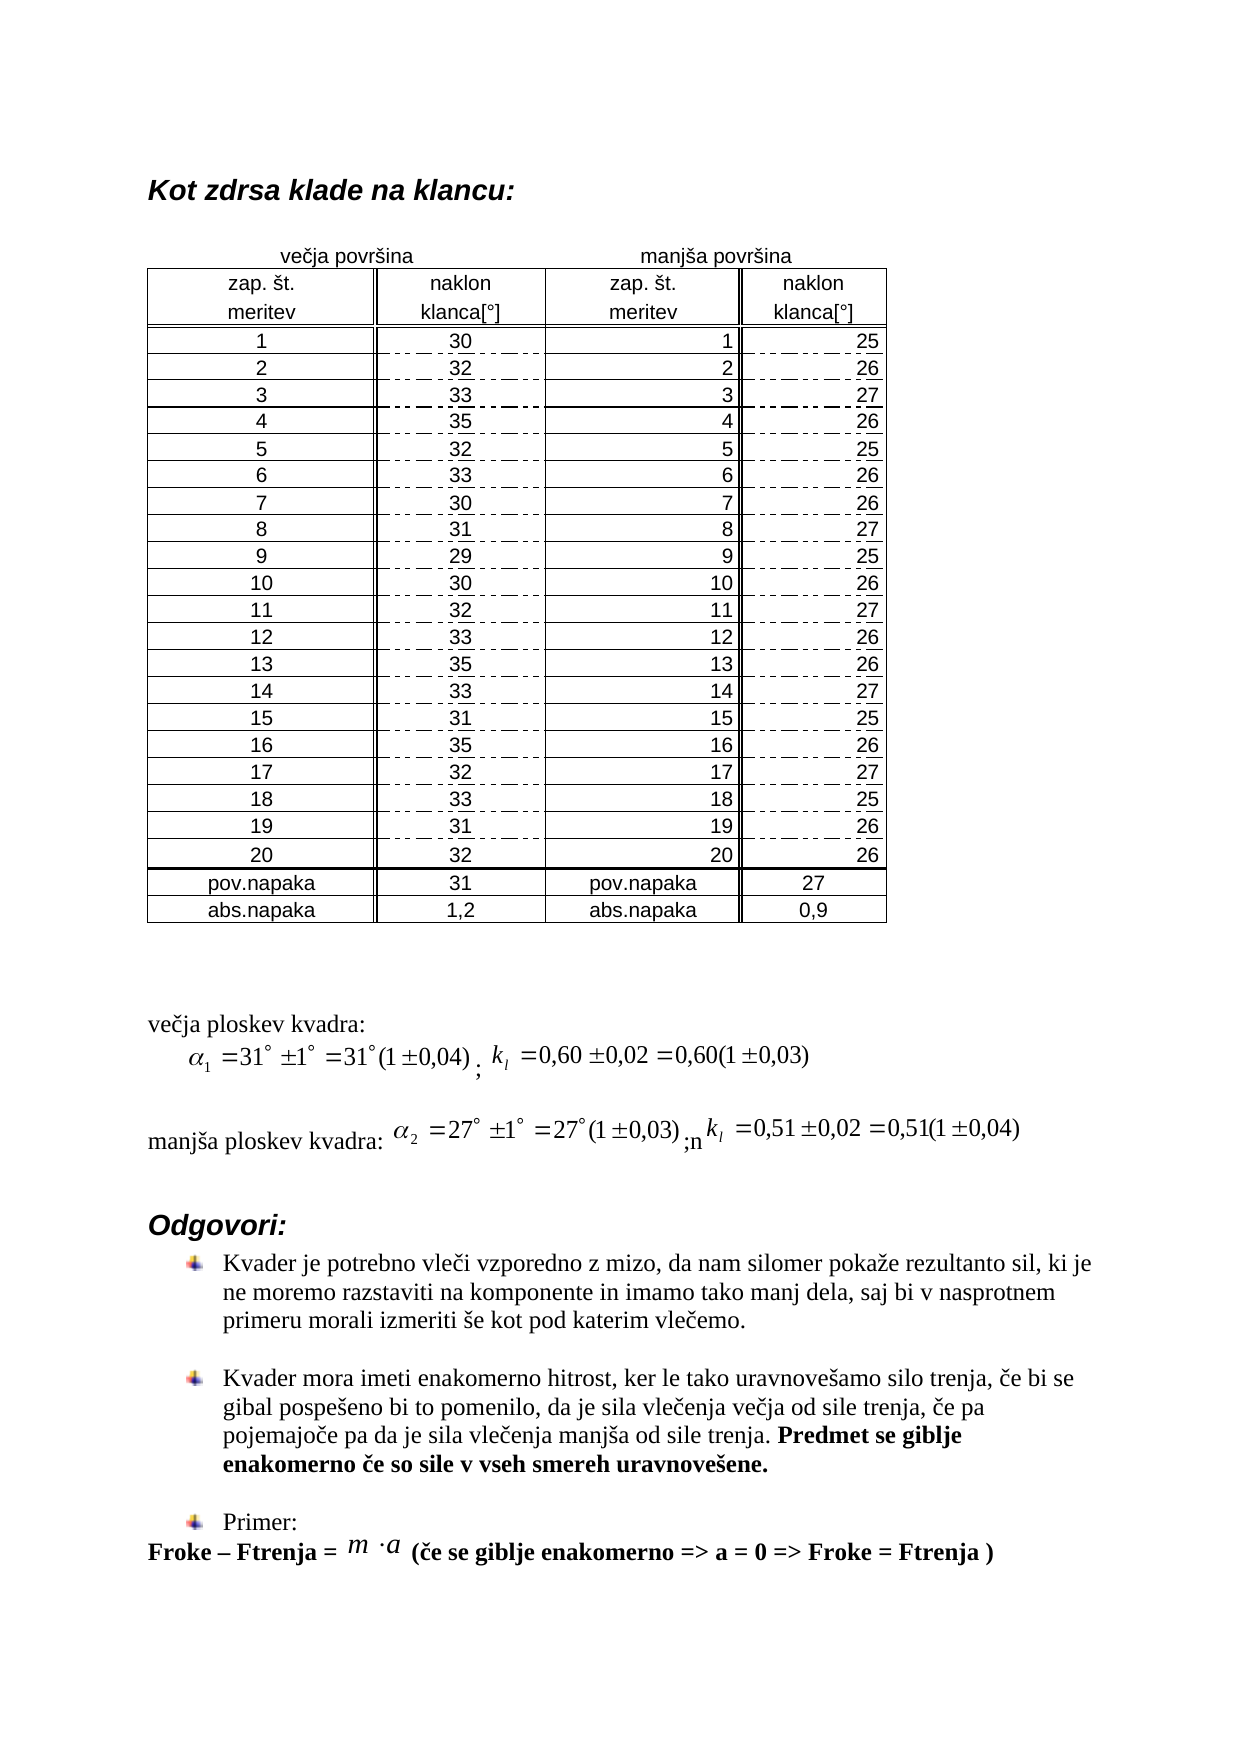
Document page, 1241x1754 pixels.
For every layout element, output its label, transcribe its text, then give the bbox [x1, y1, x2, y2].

list Kvader mora imeti enakomerno hitrost, ker le tako uravnovešamo silo trenja, če bi se gibal pospešeno bi to pomenilo, da je sila vlečenja večja od sile trenja, če pa pojemajoče pa da je sila vlečenja manjša od sile trenja. Predmet se giblje enakomerno če so sile v vseh smereh uravnovešene. [185, 1363, 1092, 1478]
table_cell 15 [546, 704, 738, 730]
table_cell 33 [378, 622, 545, 649]
table_cell 0,9 [743, 896, 886, 922]
table_cell meritev [546, 295, 738, 324]
table_cell 6 [148, 461, 373, 487]
table_cell 26 [743, 353, 886, 379]
table_cell 14 [546, 677, 738, 703]
table_cell 32 [378, 595, 545, 622]
table_cell 27 [743, 757, 886, 784]
table_cell 35 [378, 406, 545, 433]
table_cell 18 [148, 785, 373, 811]
table_cell zap. št. [148, 269, 373, 295]
table_cell abs.napaka [148, 896, 373, 922]
table_header manjša površina [546, 241, 886, 268]
table_cell 30 [378, 328, 545, 352]
table_cell 26 [743, 568, 886, 595]
picture [186, 1254, 203, 1271]
table_cell 1,2 [378, 896, 545, 922]
list Primer: [185, 1507, 1092, 1536]
table_cell 25 [743, 703, 886, 730]
table_cell klanca[°] [743, 295, 886, 324]
table_cell 4 [546, 408, 738, 433]
table_cell 25 [743, 433, 886, 460]
table_cell 9 [148, 542, 373, 568]
table_cell 6 [546, 461, 738, 487]
picture [186, 1513, 203, 1530]
table_cell 32 [378, 838, 545, 867]
table_cell 33 [378, 379, 545, 406]
table_cell 16 [148, 731, 373, 757]
table_cell 27 [743, 676, 886, 703]
table_cell 10 [546, 569, 738, 595]
table_cell 27 [743, 870, 886, 895]
table_cell 19 [546, 812, 738, 838]
table_cell 26 [743, 460, 886, 487]
table_cell zap. št. [546, 269, 738, 295]
table_cell 9 [546, 542, 738, 568]
table_cell 27 [743, 595, 886, 622]
list Kvader je potrebno vleči vzporedno z mizo, da nam silomer pokaže rezultanto sil, ki je ne moremo razstaviti na komponente in imamo tako manj dela, saj bi v nasprotnem primeru morali izmeriti še kot pod katerim vlečemo. [185, 1248, 1092, 1334]
table_cell 14 [148, 677, 373, 703]
table_cell 16 [546, 731, 738, 757]
text ; [148, 1038, 1092, 1082]
table_cell 12 [546, 623, 738, 649]
subtitle Odgovori: [148, 1208, 1092, 1242]
table_cell 35 [378, 730, 545, 757]
table_cell 33 [378, 460, 545, 487]
table_cell 26 [743, 487, 886, 514]
table_cell 19 [148, 812, 373, 838]
table_cell 13 [546, 650, 738, 676]
table_cell naklon [378, 269, 545, 295]
table_cell 8 [148, 515, 373, 541]
table_cell 31 [378, 870, 545, 895]
table_cell 4 [148, 408, 373, 433]
table_cell 25 [743, 541, 886, 568]
table_cell 26 [743, 649, 886, 676]
table_cell 29 [378, 541, 545, 568]
table_cell 26 [743, 622, 886, 649]
table_cell 26 [743, 406, 886, 433]
table_header večja površina [148, 241, 546, 268]
table_cell 26 [743, 730, 886, 757]
table_cell 11 [148, 596, 373, 622]
table_cell 32 [378, 353, 545, 379]
table_cell 25 [743, 784, 886, 811]
table_cell 25 [743, 328, 886, 352]
table_cell 32 [378, 757, 545, 784]
table_cell 32 [378, 433, 545, 460]
table_cell 13 [148, 650, 373, 676]
table_cell 5 [546, 434, 738, 460]
table_cell 12 [148, 623, 373, 649]
table_cell 18 [546, 785, 738, 811]
table_cell 26 [743, 811, 886, 838]
table_cell pov.napaka [546, 870, 738, 895]
table_cell 31 [378, 811, 545, 838]
table_cell 20 [148, 839, 373, 867]
table_cell 7 [546, 488, 738, 514]
table_cell 2 [148, 354, 373, 379]
table_cell abs.napaka [546, 896, 738, 922]
table_cell 31 [378, 514, 545, 541]
table_cell 1 [546, 328, 738, 352]
subtitle Kot zdrsa klade na klancu: [148, 173, 1092, 206]
table_cell klanca[°] [378, 295, 545, 324]
table_cell 5 [148, 434, 373, 460]
text Froke – Ftrenja = (če se giblje enakomerno => a = 0 => Froke = Ftrenja ) [148, 1536, 1092, 1566]
table_cell 27 [743, 514, 886, 541]
text večja ploskev kvadra: [148, 1009, 1092, 1038]
table_cell 31 [378, 703, 545, 730]
picture [186, 1369, 203, 1386]
text manjša ploskev kvadra: ;n [148, 1111, 1092, 1154]
table_cell 33 [378, 784, 545, 811]
table_cell 1 [148, 328, 373, 352]
table_cell pov.napaka [148, 870, 373, 895]
table_cell 2 [546, 354, 738, 379]
table_cell naklon [743, 269, 886, 295]
table_cell 27 [743, 379, 886, 406]
table_cell 3 [148, 380, 373, 406]
table_cell 11 [546, 596, 738, 622]
table_cell 30 [378, 568, 545, 595]
table_cell 26 [743, 838, 886, 867]
table_cell 20 [546, 839, 738, 867]
table_cell 8 [546, 515, 738, 541]
table_cell 30 [378, 487, 545, 514]
table_cell 17 [546, 758, 738, 784]
table_cell 35 [378, 649, 545, 676]
table_cell 3 [546, 380, 738, 406]
table_cell 17 [148, 758, 373, 784]
table_cell 15 [148, 704, 373, 730]
table_cell 7 [148, 488, 373, 514]
table_cell meritev [148, 295, 373, 324]
table_cell 33 [378, 676, 545, 703]
table_cell 10 [148, 569, 373, 595]
